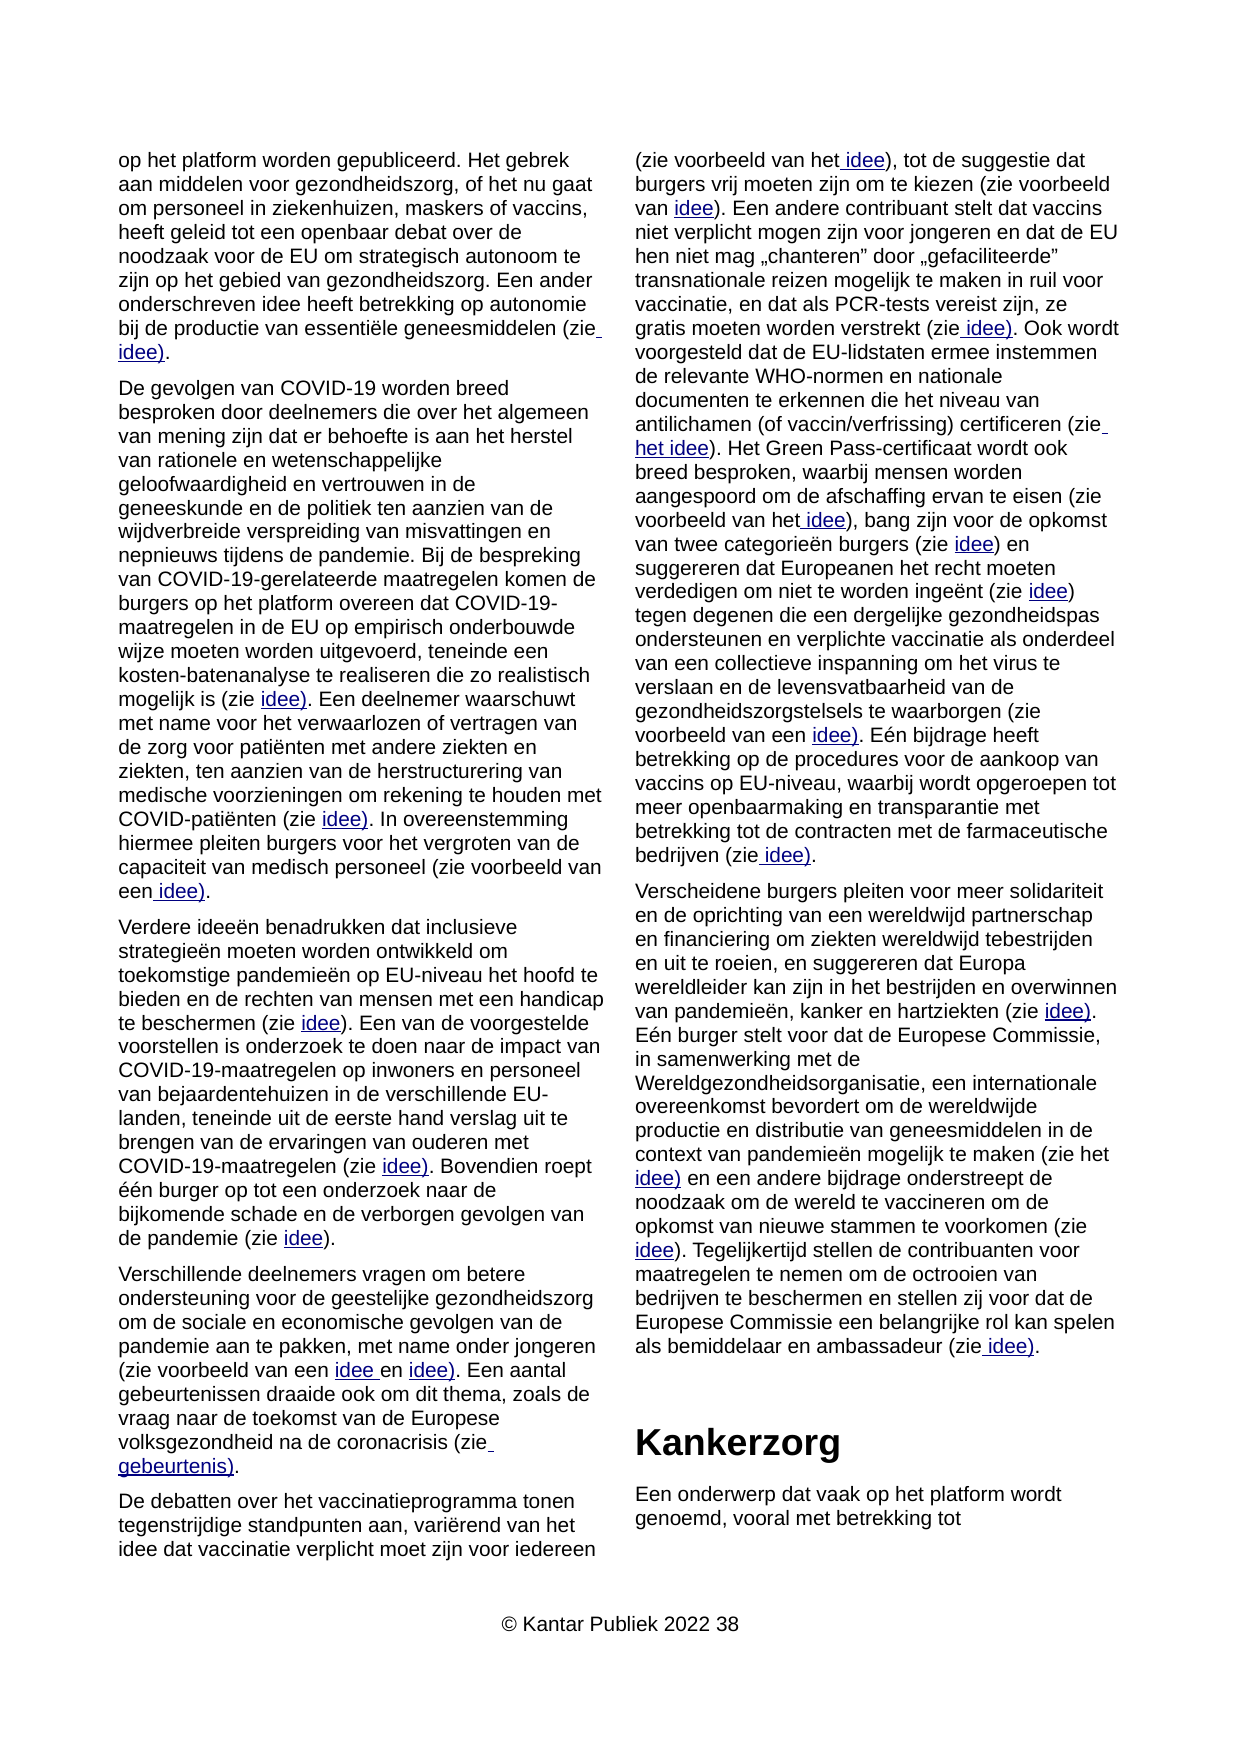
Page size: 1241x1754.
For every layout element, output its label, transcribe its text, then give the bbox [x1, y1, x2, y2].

text De debatten over het vaccinatieprogramma tonen tegenstrijdige standpunten aan, variërend van het idee dat vaccinatie verplicht moet zijn voor iedereen [118, 1489, 605, 1561]
text Verschillende deelnemers vragen om betere ondersteuning voor de geestelijke gezondheidszorg om de sociale en economische gevolgen van de pandemie aan te pakken, met name onder jongeren (zie voorbeeld van een idee en idee). Een aantal gebeurtenissen draaide ook om dit thema, zoals de vraag naar de toekomst van de Europese volksgezondheid na de coronacrisis (zie gebeurtenis). [118, 1262, 605, 1477]
subtitle Kankerzorg [635, 1420, 1122, 1463]
text Verscheidene burgers pleiten voor meer solidariteit en de oprichting van een wereldwijd partnerschap en financiering om ziekten wereldwijd tebestrijden en uit te roeien, en suggereren dat Europa wereldleider kan zijn in het bestrijden en overwinnen van pandemieën, kanker en hartziekten (zie idee). Eén burger stelt voor dat de Europese Commissie, in samenwerking met de Wereldgezondheidsorganisatie, een internationale overeenkomst bevordert om de wereldwijde productie en distributie van geneesmiddelen in de context van pandemieën mogelijk te maken (zie het idee) en een andere bijdrage onderstreept de noodzaak om de wereld te vaccineren om de opkomst van nieuwe stammen te voorkomen (zie idee). Tegelijkertijd stellen de contribuanten voor maatregelen te nemen om de octrooien van bedrijven te beschermen en stellen zij voor dat de Europese Commissie een belangrijke rol kan spelen als bemiddelaar en ambassadeur (zie idee). [635, 879, 1122, 1358]
text De gevolgen van COVID-19 worden breed besproken door deelnemers die over het algemeen van mening zijn dat er behoefte is aan het herstel van rationele en wetenschappelijke geloofwaardigheid en vertrouwen in de geneeskunde en de politiek ten aanzien van de wijdverbreide verspreiding van misvattingen en nepnieuws tijdens de pandemie. Bij de bespreking van COVID-19-gerelateerde maatregelen komen de burgers op het platform overeen dat COVID-19-maatregelen in de EU op empirisch onderbouwde wijze moeten worden uitgevoerd, teneinde een kosten-batenanalyse te realiseren die zo realistisch mogelijk is (zie idee). Een deelnemer waarschuwt met name voor het verwaarlozen of vertragen van de zorg voor patiënten met andere ziekten en ziekten, ten aanzien van de herstructurering van medische voorzieningen om rekening te houden met COVID-patiënten (zie idee). In overeenstemming hiermee pleiten burgers voor het vergroten van de capaciteit van medisch personeel (zie voorbeeld van een idee). [118, 376, 605, 903]
text Een onderwerp dat vaak op het platform wordt genoemd, vooral met betrekking tot [635, 1482, 1122, 1530]
text op het platform worden gepubliceerd. Het gebrek aan middelen voor gezondheidszorg, of het nu gaat om personeel in ziekenhuizen, maskers of vaccins, heeft geleid tot een openbaar debat over de noodzaak voor de EU om strategisch autonoom te zijn op het gebied van gezondheidszorg. Een ander onderschreven idee heeft betrekking op autonomie bij de productie van essentiële geneesmiddelen (zie idee). [118, 148, 605, 364]
text (zie voorbeeld van het idee), tot de suggestie dat burgers vrij moeten zijn om te kiezen (zie voorbeeld van idee). Een andere contribuant stelt dat vaccins niet verplicht mogen zijn voor jongeren en dat de EU hen niet mag „chanteren” door „gefaciliteerde” transnationale reizen mogelijk te maken in ruil voor vaccinatie, en dat als PCR-tests vereist zijn, ze gratis moeten worden verstrekt (zie idee). Ook wordt voorgesteld dat de EU-lidstaten ermee instemmen de relevante WHO-normen en nationale documenten te erkennen die het niveau van antilichamen (of vaccin/verfrissing) certificeren (zie het idee). Het Green Pass-certificaat wordt ook breed besproken, waarbij mensen worden aangespoord om de afschaffing ervan te eisen (zie voorbeeld van het idee), bang zijn voor de opkomst van twee categorieën burgers (zie idee) en suggereren dat Europeanen het recht moeten verdedigen om niet te worden ingeënt (zie idee) tegen degenen die een dergelijke gezondheidspas ondersteunen en verplichte vaccinatie als onderdeel van een collectieve inspanning om het virus te verslaan en de levensvatbaarheid van de gezondheidszorgstelsels te waarborgen (zie voorbeeld van een idee). Eén bijdrage heeft betrekking op de procedures voor de aankoop van vaccins op EU-niveau, waarbij wordt opgeroepen tot meer openbaarmaking en transparantie met betrekking tot de contracten met de farmaceutische bedrijven (zie idee). [635, 148, 1122, 867]
text Verdere ideeën benadrukken dat inclusieve strategieën moeten worden ontwikkeld om toekomstige pandemieën op EU-niveau het hoofd te bieden en de rechten van mensen met een handicap te beschermen (zie idee). Een van de voorgestelde voorstellen is onderzoek te doen naar de impact van COVID-19-maatregelen op inwoners en personeel van bejaardentehuizen in de verschillende EU-landen, teneinde uit de eerste hand verslag uit te brengen van de ervaringen van ouderen met COVID-19-maatregelen (zie idee). Bovendien roept één burger op tot een onderzoek naar de bijkomende schade en de verborgen gevolgen van de pandemie (zie idee). [118, 914, 605, 1250]
